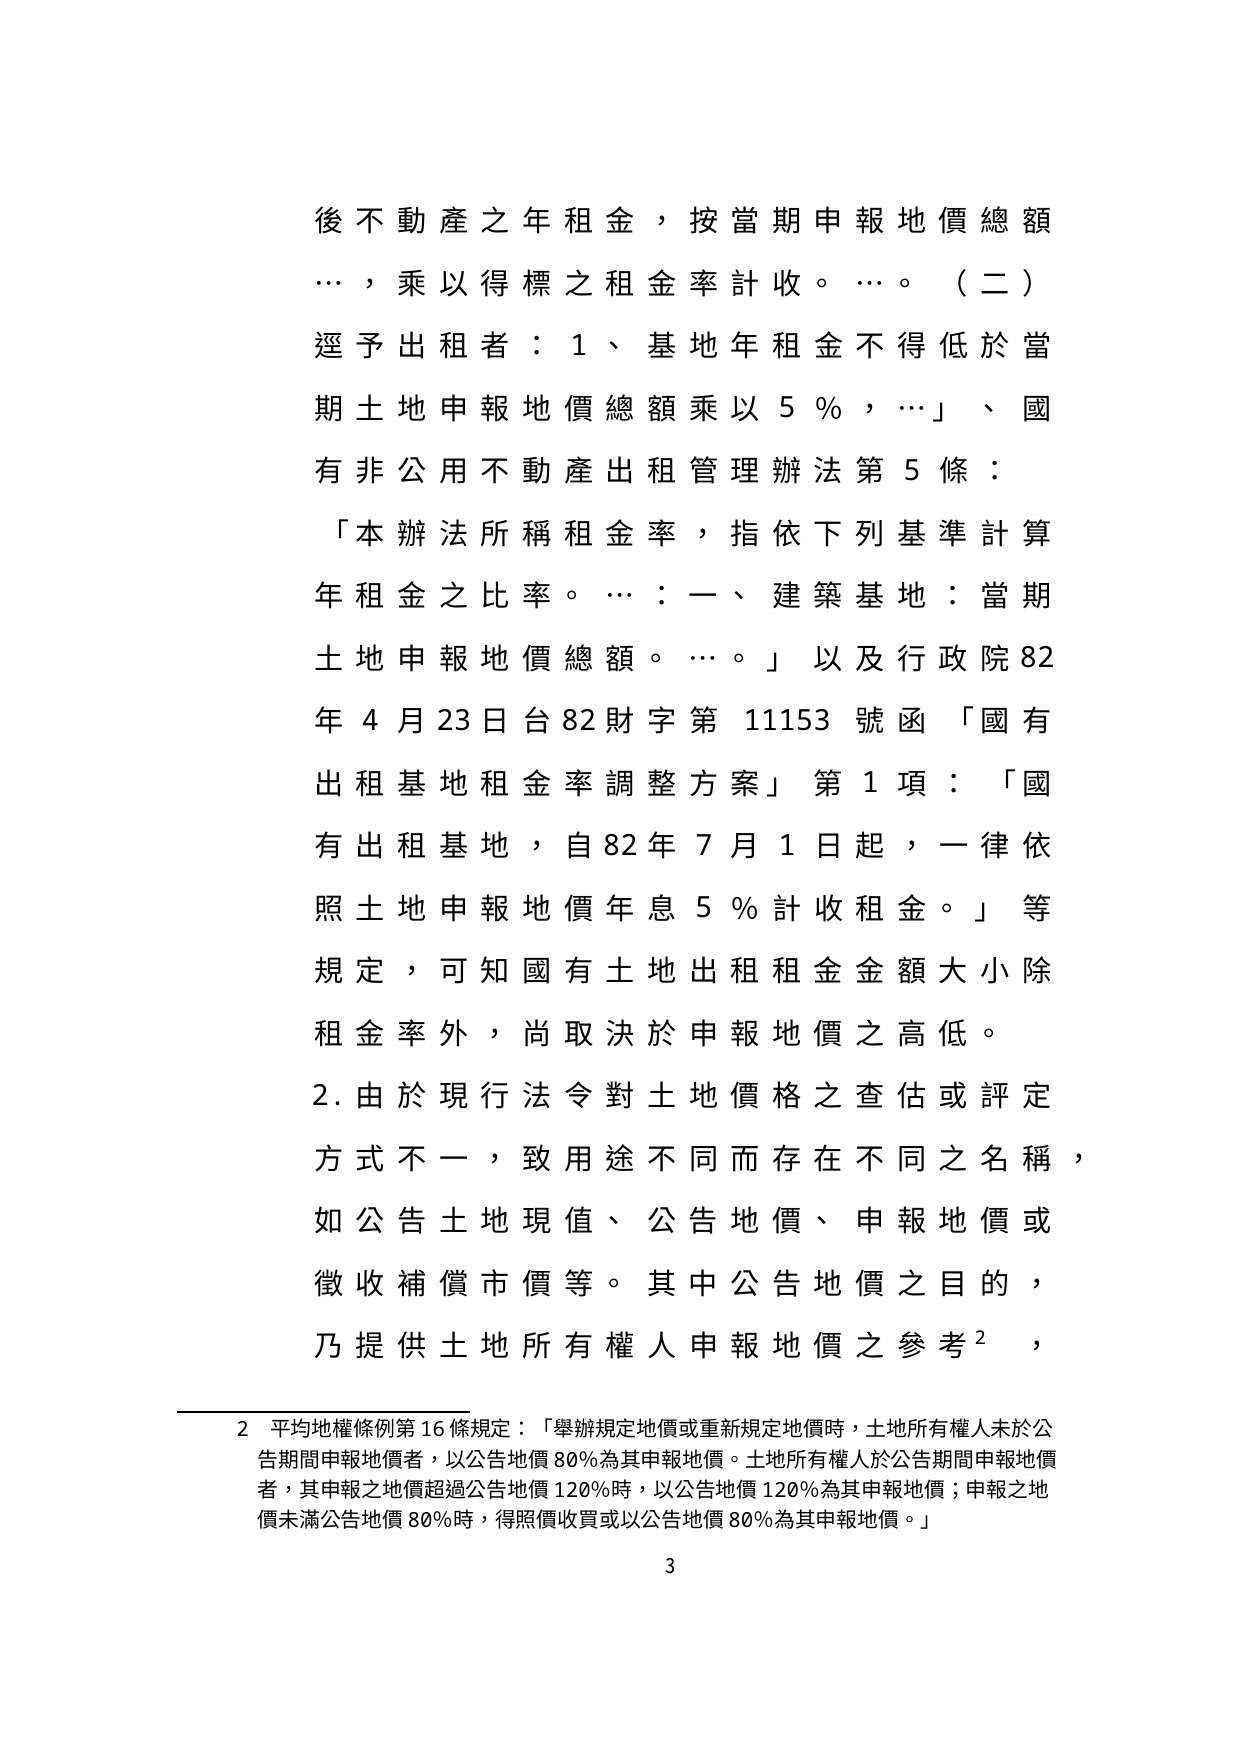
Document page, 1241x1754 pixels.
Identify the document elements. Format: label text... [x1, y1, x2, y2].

text 2.由於現行法令對土地價格之查估或評定方式不一，致用途不同而存在不同之名稱，如公告土地現值、公告地價、申報地價或徵收補償市價等。其中公告地價之目的，乃提供土地所有權人申報地價之參考，其價格評定根據內政部88年及95年相關函示，公告土地現值表為其應依循原則之一；復依平均地權條例第40條第3項及土地稅法第33條第4項規定，公告土地現值不得低於一般正常交易價格之一定比例，並應隨市場合理調整至一般正常交易價格。因而一般對於地價之認定大多仰賴地政機關之公告地價及公告土地現值，政策運用上亦常以公告地價（申報地價）作為土地租金計算基礎。 [271, 1052, 1058, 1365]
text 平均地權條例第16條規定：「舉辦規定地價或重新規定地價時，土地所有權人未於公告期間申報地價者，以公告地價80％為其申報地價。土地所有權人於公告期間申報地價者，其申報之地價超過公告地價120％時，以公告地價120％為其申報地價；申報之地價未滿公告地價80％時，得照價收買或以公告地價80％為其申報地價。」 [236, 1412, 1063, 1534]
text 後不動產之年租金，按當期申報地價總額…，乘以得標之租金率計收。…。（二）逕予出租者：1、基地年租金不得低於當期土地申報地價總額乘以5％，…」、國有非公用不動產出租管理辦法第5條：「本辦法所稱租金率，指依下列基準計算年租金之比率。…：一、建築基地：當期土地申報地價總額。…。」以及行政院82年4月23日台82財字第11153號函「國有出租基地租金率調整方案」第1項：「國有出租基地，自82年7月1日起，一律依照土地申報地價年息5％計收租金。」等規定，可知國有土地出租租金金額大小除租金率外，尚取決於申報地價之高低。 [271, 177, 1058, 1052]
